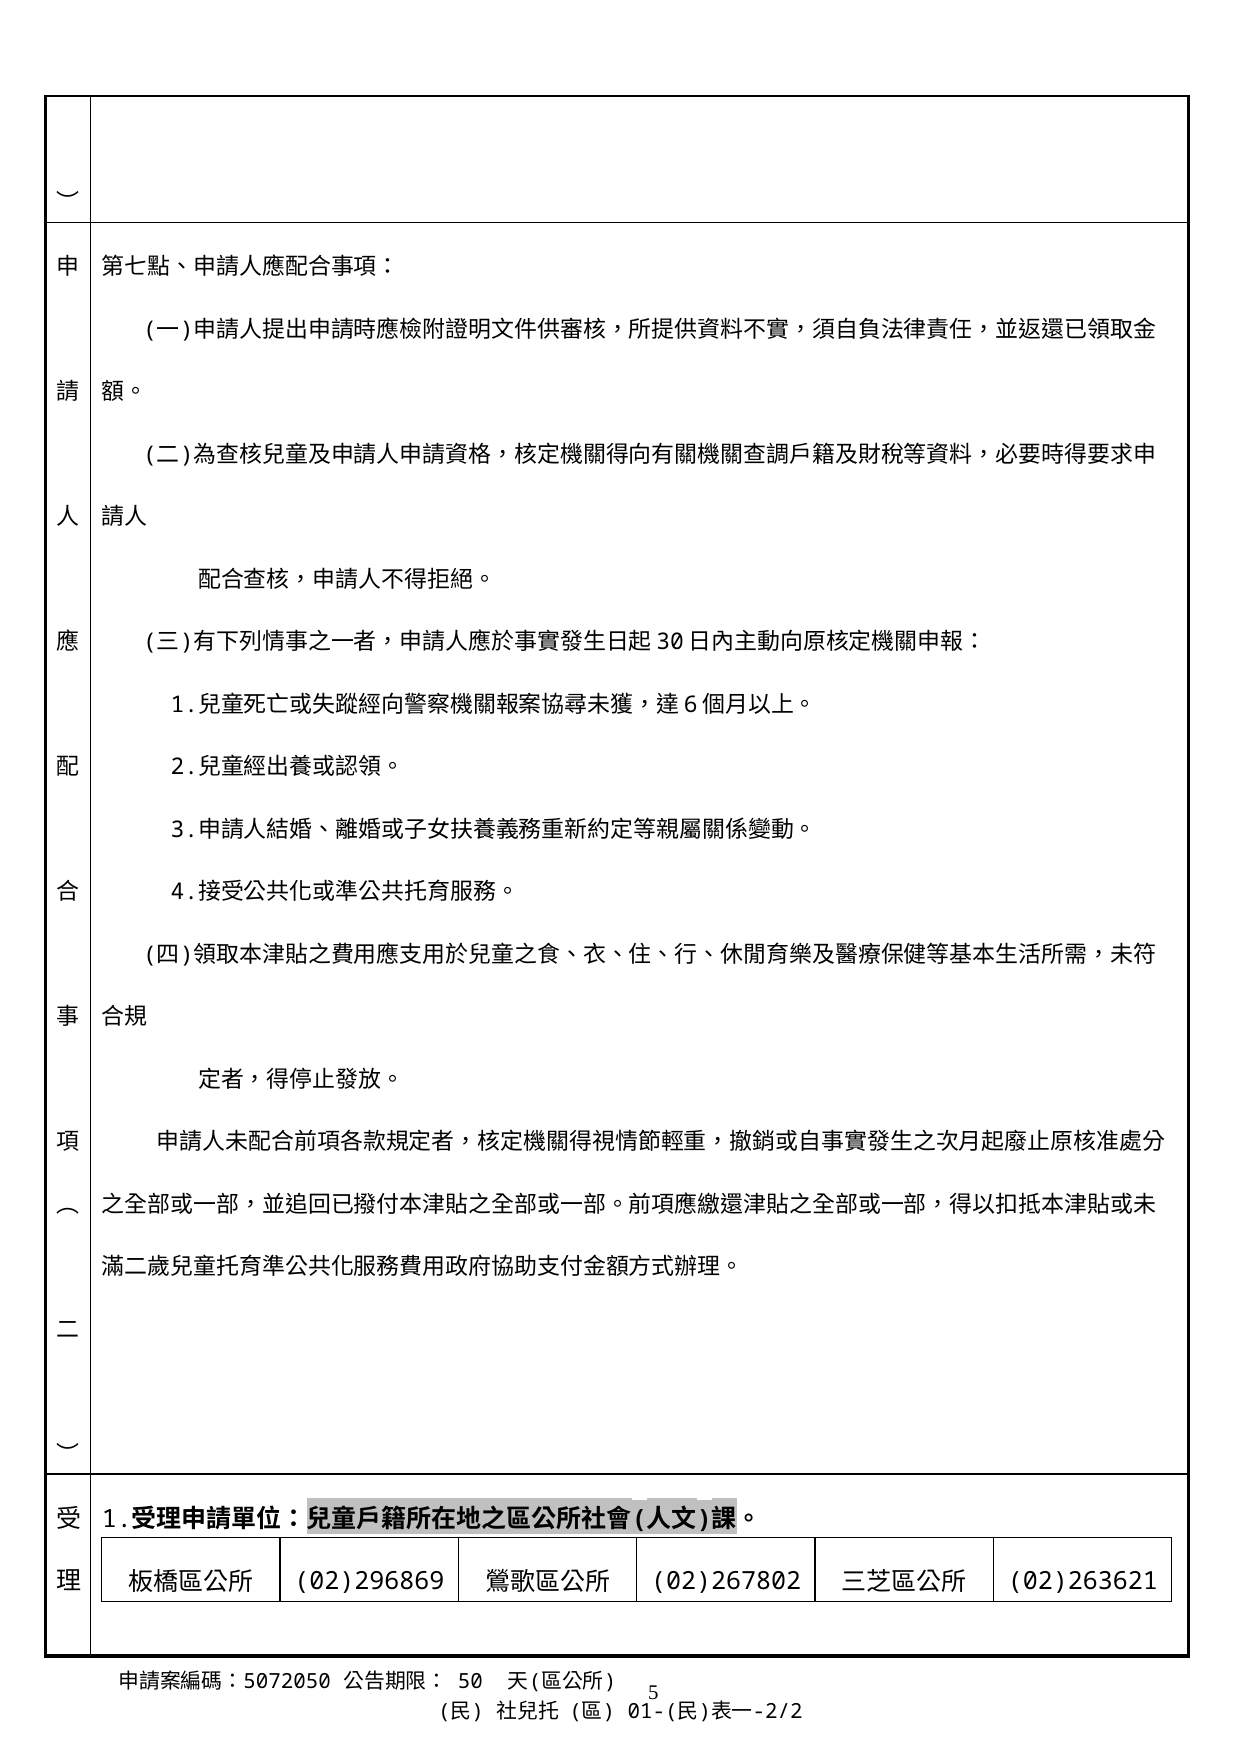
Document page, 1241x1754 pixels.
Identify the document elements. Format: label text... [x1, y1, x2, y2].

table_cell 受理 [47, 1475, 90, 1654]
table_header 板橋區公所 [102, 1538, 279, 1601]
table_cell 第七點、申請人應配合事項： (一)申請人提出申請時應檢附證明文件供審核，所提供資料不實，須自負法律責任，並返還已領取金額。 (二)為查核兒童及申請人申請資格，核定機關得向有關機關查調戶籍及財稅等資料，必要時得要求申請人 配合查核，申請人不得拒絕。 (三)有下列情事之一者，申請人應於事實發生日起30日內主動向原核定機關申報： 1.兒童死亡或失蹤經向警察機關報案協尋未獲，達6個月以上。 2.兒童經出養或認領。 3.申請人結婚、離婚或子女扶養義務重新約定等親屬關係變動。 4.接受公共化或準公共托育服務。 (四)領取本津貼之費用應支用於兒童之食、衣、住、行、休閒育樂及醫療保健等基本生活所需，未符合規 定者，得停止發放。 申請人未配合前項各款規定者，核定機關得視情節輕重，撤銷或自事實發生之次月起廢止原核准處分之全部或一部，並追回已撥付本津貼之全部或一部。前項應繳還津貼之全部或一部，得以扣抵本津貼或未滿二歲兒童托育準公共化服務費用政府協助支付金額方式辦理。 [91, 223, 1187, 1473]
table_cell [91, 97, 1187, 222]
table_cell [1190, 1473, 1195, 1654]
table_header (02)263621 [994, 1538, 1171, 1601]
table_cell 申 請 人 應 配 合 事 項︵ 二 ︶ [47, 223, 90, 1473]
table_header 鶯歌區公所 [459, 1538, 636, 1601]
table_cell [1190, 95, 1195, 222]
table_cell ︶ [47, 97, 90, 222]
table_header (02)296869 [281, 1538, 458, 1601]
table_cell [1190, 222, 1195, 1473]
table_header 三芝區公所 [816, 1538, 993, 1601]
table_cell 1.受理申請單位：兒童戶籍所在地之區公所社會(人文)課。 [91, 1475, 1187, 1654]
table_header (02)267802 [637, 1538, 814, 1601]
